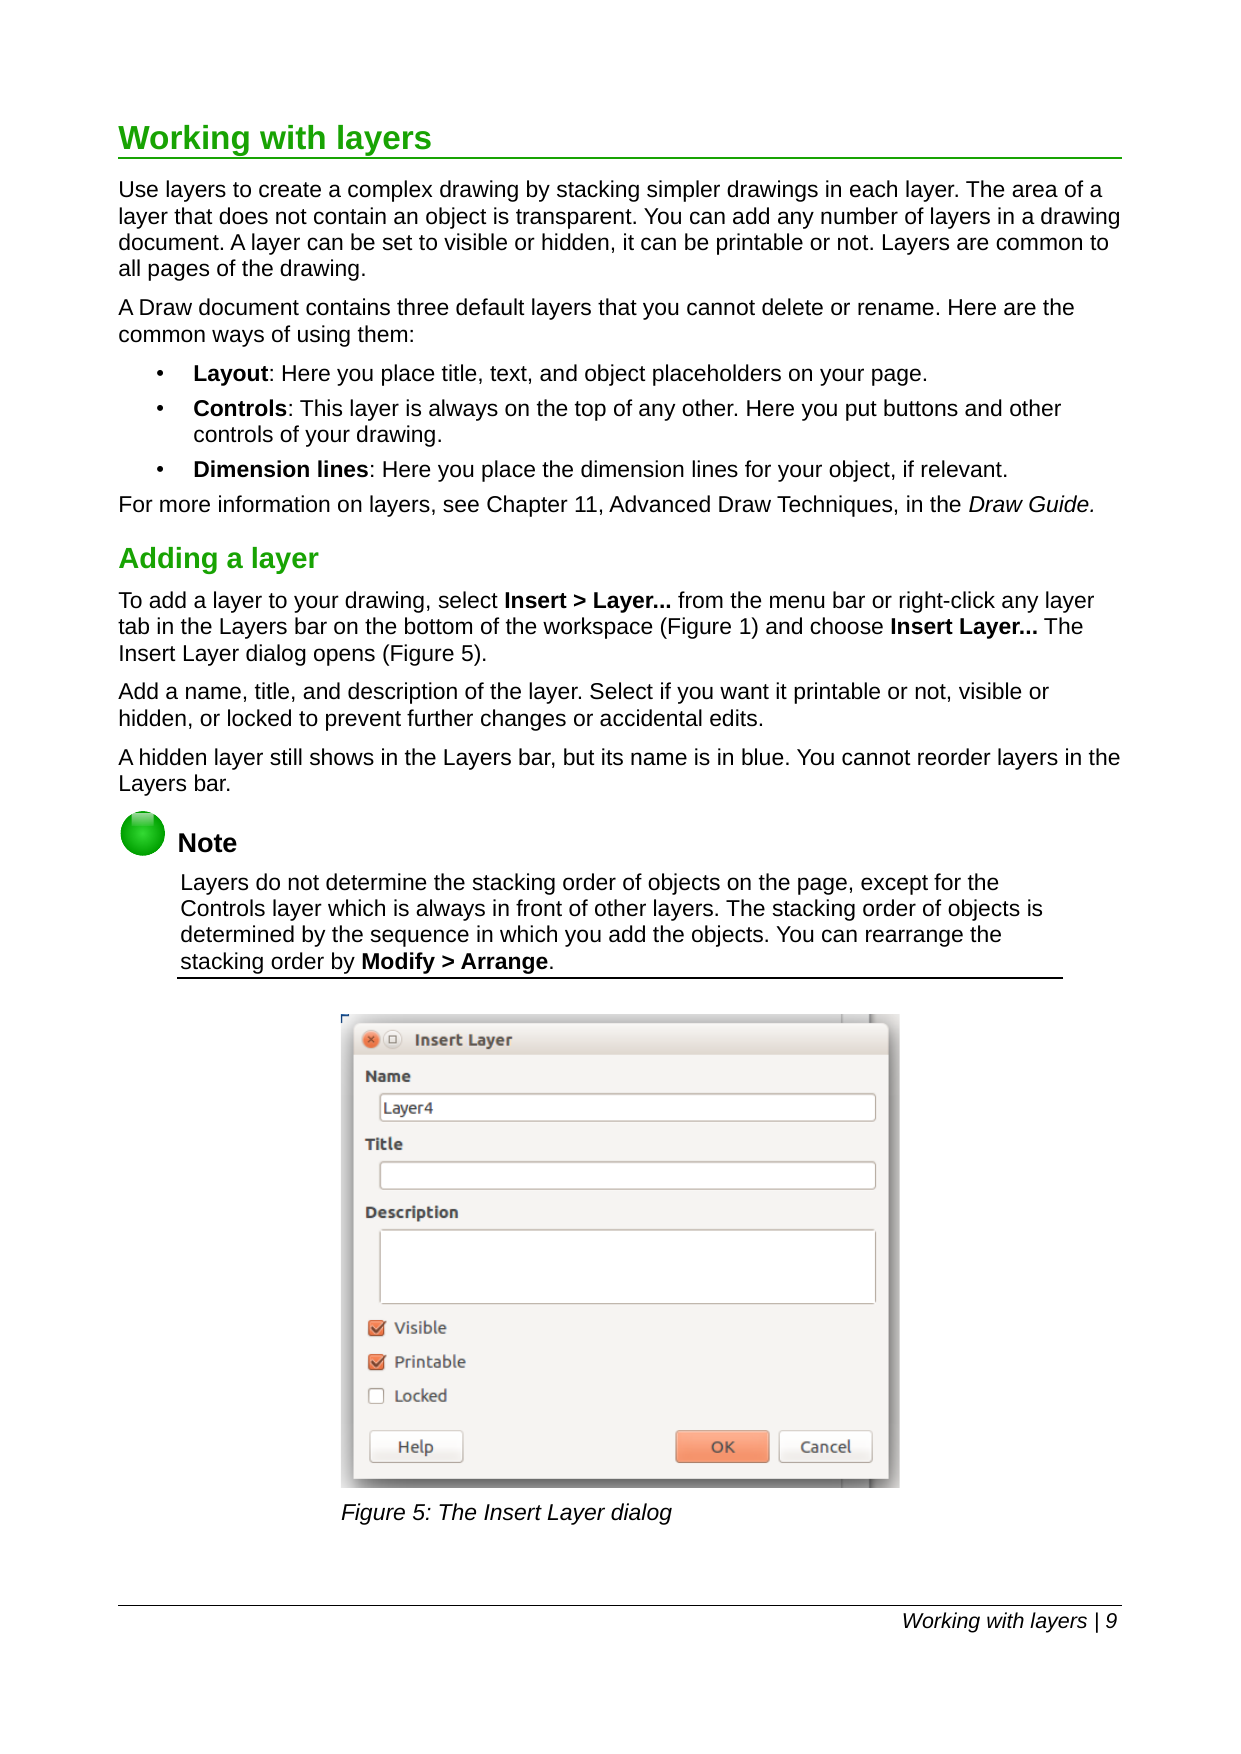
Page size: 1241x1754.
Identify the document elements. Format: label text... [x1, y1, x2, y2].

subtitle Working with layers [118, 118, 1122, 157]
text Layers do not determine the stacking order of objects on the page, except for the Controls layer which is always in front of other layers. The stacking order of objects is determined by the sequence in which you add the objects. You can rearrange the stacking order by Modify > Arrange. [177, 866, 1063, 977]
list Layout: Here you place title, text, and object placeholders on your page. [156, 359, 1122, 386]
text Use layers to create a complex drawing by stacking simpler drawings in each layer. The area of a layer that does not contain an object is transparent. You can add any number of layers in a drawing document. A layer can be set to visible or hidden, it can be printable or not. Layers are common to all pages of the drawing. [118, 176, 1122, 282]
subtitle Adding a layer [118, 541, 1122, 575]
picture [340, 1014, 900, 1488]
text A hidden layer still shows in the Layers bar, but its name is in blue. You cannot reorder layers in the Layers bar. [118, 743, 1122, 796]
list Dimension lines: Here you place the dimension lines for your object, if relevant. [156, 456, 1122, 483]
text Figure 5: The Insert Layer dialog [341, 1499, 899, 1526]
text To add a layer to your drawing, select Insert > Layer... from the menu bar or right-click any layer tab in the Layers bar on the bottom of the workspace (Figure 1) and choose Insert Layer... The Insert Layer dialog opens (Figure 5). [118, 587, 1122, 666]
text Add a name, title, and description of the layer. Select if you want it printable or not, visible or hidden, or locked to prevent further changes or accidental edits. [118, 678, 1122, 731]
text For more information on layers, see Chapter 11, Advanced Draw Techniques, in the Draw Guide. [118, 491, 1122, 518]
list A Draw document contains three default layers that you cannot delete or rename. Here are the common ways of using them: [118, 294, 1122, 347]
subtitle Note [118, 809, 1122, 858]
list Controls: This layer is always on the top of any other. Here you put buttons and other controls of your drawing. [156, 395, 1122, 447]
